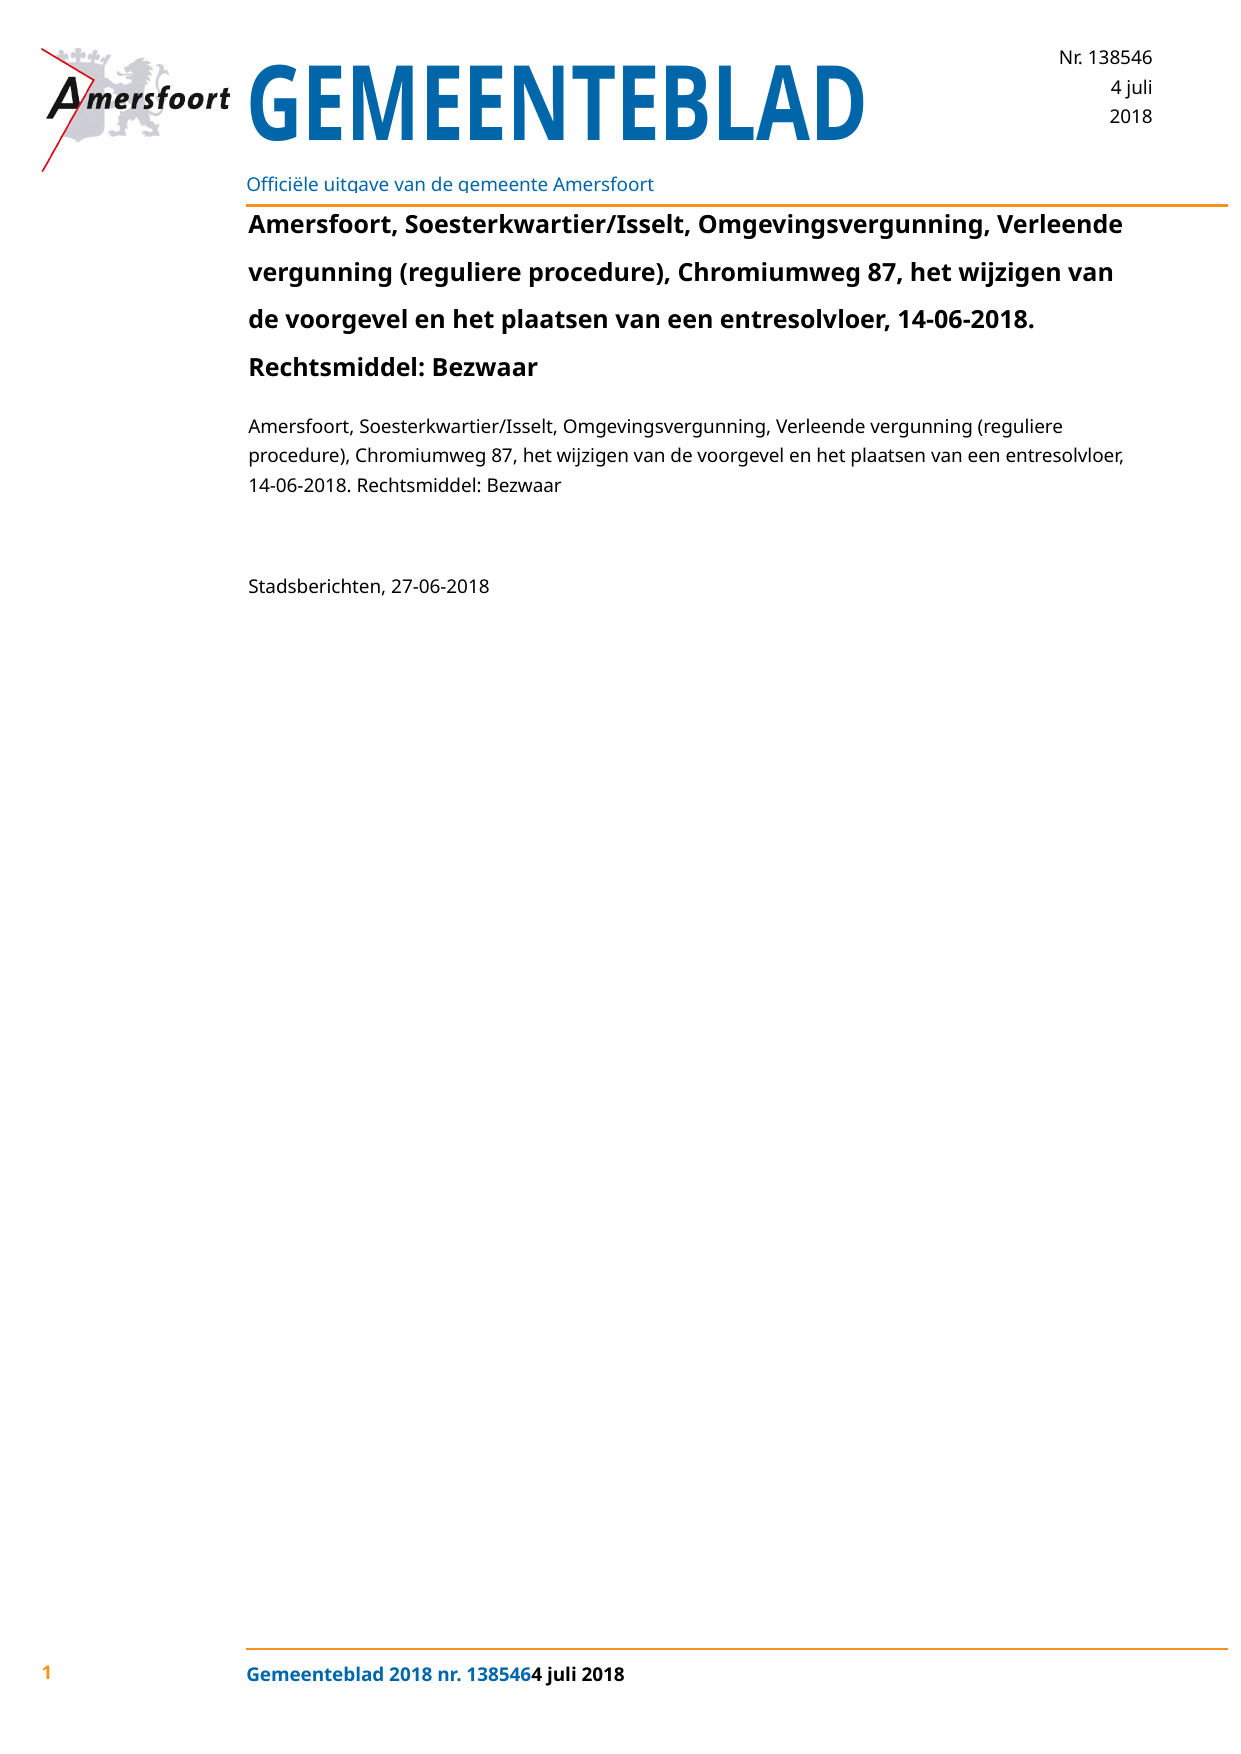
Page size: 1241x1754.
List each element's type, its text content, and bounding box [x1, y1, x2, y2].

picture [41, 47, 231, 172]
text Amersfoort, Soesterkwartier/Isselt, Omgevingsvergunning, Verleende vergunning (reguliere procedure), Chromiumweg 87, het wijzigen van de voorgevel en het plaatsen van een entresolvloer, 14-06-2018. Rechtsmiddel: Bezwaar [248, 207, 1152, 384]
text Stadsberichten, 27-06-2018 [248, 573, 1152, 599]
text Amersfoort, Soesterkwartier/Isselt, Omgevingsvergunning, Verleende vergunning (reguliere procedure), Chromiumweg 87, het wijzigen van de voorgevel en het plaatsen van een entresolvloer, 14-06-2018. Rechtsmiddel: Bezwaar [248, 413, 1152, 498]
